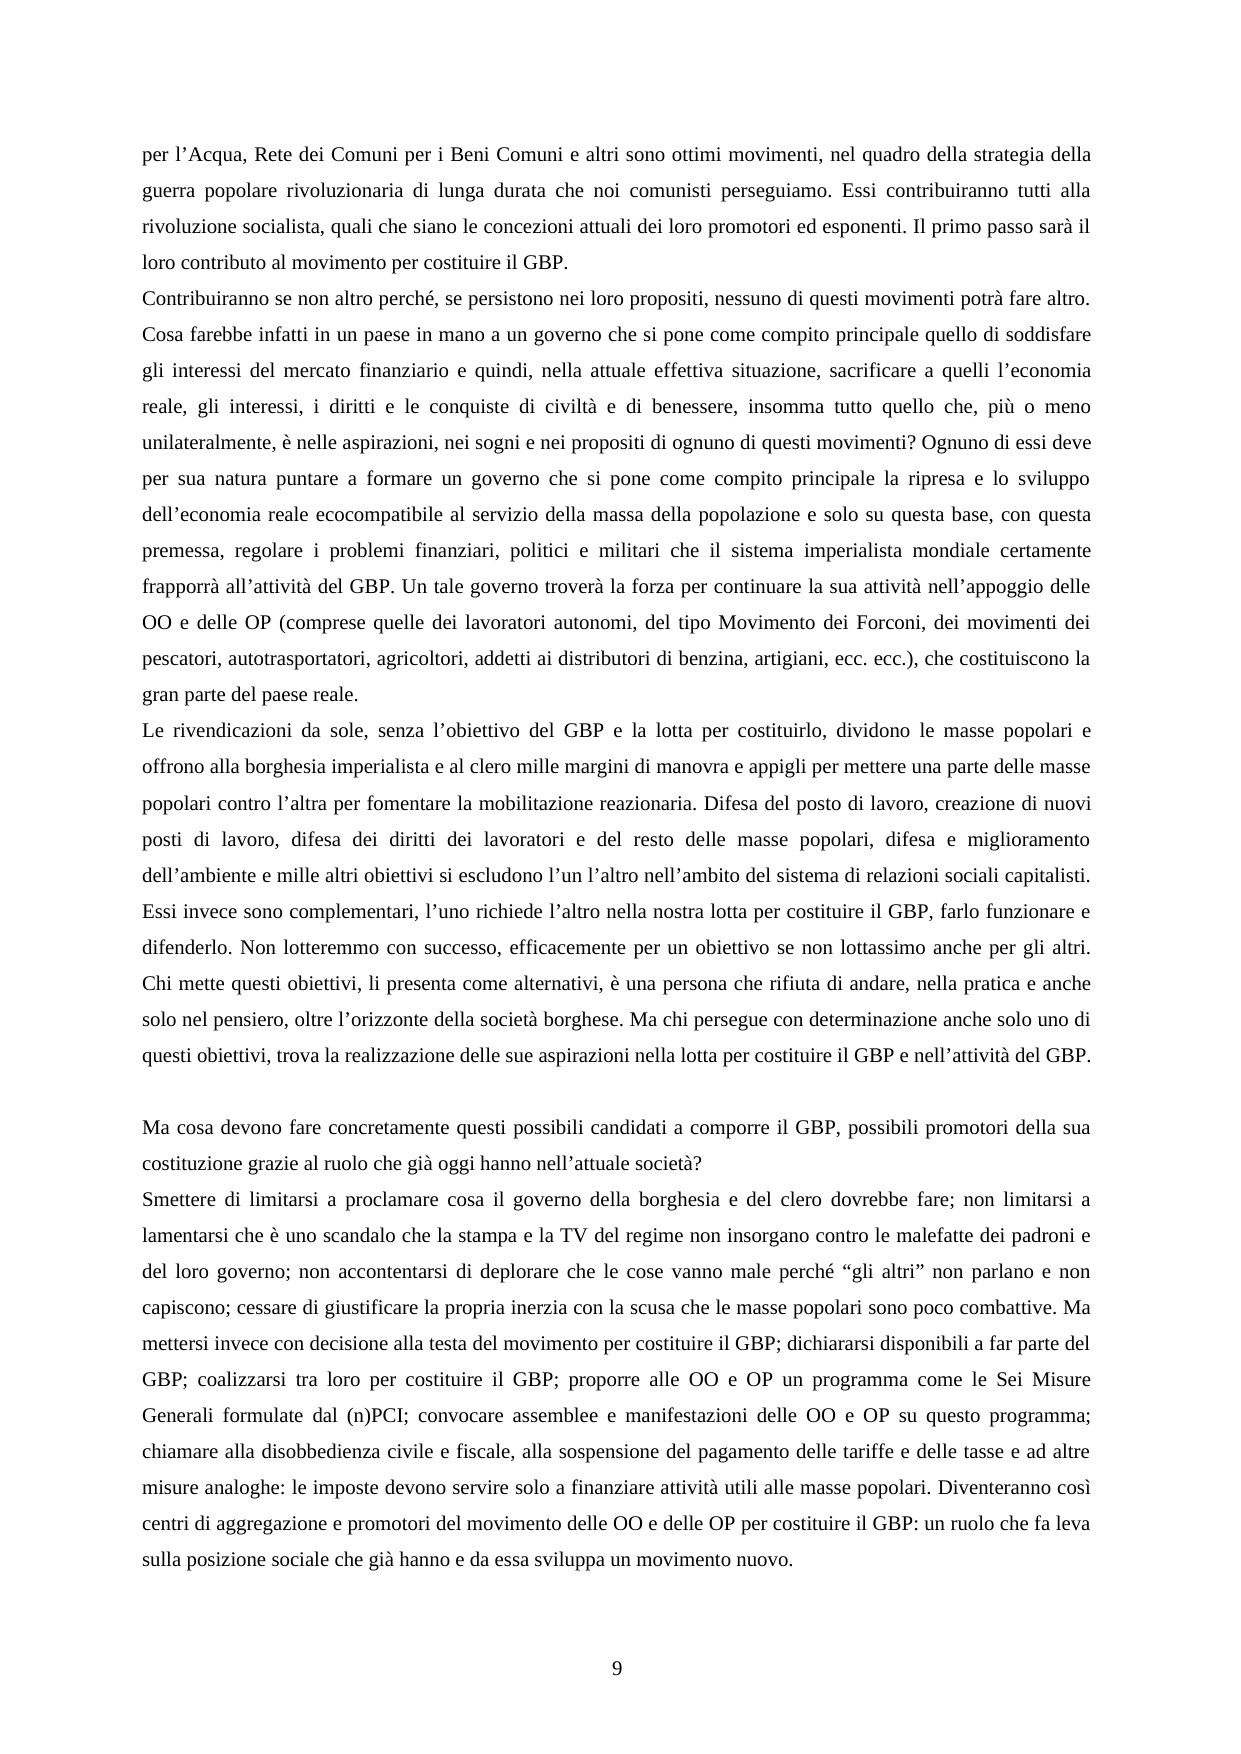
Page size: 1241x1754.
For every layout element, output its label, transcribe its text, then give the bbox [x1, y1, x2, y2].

text per l’Acqua, Rete dei Comuni per i Beni Comuni e altri sono ottimi movimenti, nel quadro della strategia della guerra popolare rivoluzionaria di lunga durata che noi comunisti perseguiamo. Essi contribuiranno tutti alla rivoluzione socialista, quali che siano le concezioni attuali dei loro promotori ed esponenti. Il primo passo sarà il loro contributo al movimento per costituire il GBP. [142, 142, 1092, 274]
text Contribuiranno se non altro perché, se persistono nei loro propositi, nessuno di questi movimenti potrà fare altro. Cosa farebbe infatti in un paese in mano a un governo che si pone come compito principale quello di soddisfare gli interessi del mercato finanziario e quindi, nella attuale effettiva situazione, sacrificare a quelli l’economia reale, gli interessi, i diritti e le conquiste di civiltà e di benessere, insomma tutto quello che, più o meno unilateralmente, è nelle aspirazioni, nei sogni e nei propositi di ognuno di questi movimenti? Ognuno di essi deve per sua natura puntare a formare un governo che si pone come compito principale la ripresa e lo sviluppo dell’economia reale ecocompatibile al servizio della massa della popolazione e solo su questa base, con questa premessa, regolare i problemi finanziari, politici e militari che il sistema imperialista mondiale certamente frapporrà all’attività del GBP. Un tale governo troverà la forza per continuare la sua attività nell’appoggio delle OO e delle OP (comprese quelle dei lavoratori autonomi, del tipo Movimento dei Forconi, dei movimenti dei pescatori, autotrasportatori, agricoltori, addetti ai distributori di benzina, artigiani, ecc. ecc.), che costituiscono la gran parte del paese reale. [142, 286, 1092, 706]
text Smettere di limitarsi a proclamare cosa il governo della borghesia e del clero dovrebbe fare; non limitarsi a lamentarsi che è uno scandalo che la stampa e la TV del regime non insorgano contro le malefatte dei padroni e del loro governo; non accontentarsi di deplorare che le cose vanno male perché “gli altri” non parlano e non capiscono; cessare di giustificare la propria inerzia con la scusa che le masse popolari sono poco combattive. Ma mettersi invece con decisione alla testa del movimento per costituire il GBP; dichiararsi disponibili a far parte del GBP; coalizzarsi tra loro per costituire il GBP; proporre alle OO e OP un programma come le Sei Misure Generali formulate dal (n)PCI; convocare assemblee e manifestazioni delle OO e OP su questo programma; chiamare alla disobbedienza civile e fiscale, alla sospensione del pagamento delle tariffe e delle tasse e ad altre misure analoghe: le imposte devono servire solo a finanziare attività utili alle masse popolari. Diventeranno così centri di aggregazione e promotori del movimento delle OO e delle OP per costituire il GBP: un ruolo che fa leva sulla posizione sociale che già hanno e da essa sviluppa un movimento nuovo. [142, 1187, 1092, 1571]
text Le rivendicazioni da sole, senza l’obiettivo del GBP e la lotta per costituirlo, dividono le masse popolari e offrono alla borghesia imperialista e al clero mille margini di manovra e appigli per mettere una parte delle masse popolari contro l’altra per fomentare la mobilitazione reazionaria. Difesa del posto di lavoro, creazione di nuovi posti di lavoro, difesa dei diritti dei lavoratori e del resto delle masse popolari, difesa e miglioramento dell’ambiente e mille altri obiettivi si escludono l’un l’altro nell’ambito del sistema di relazioni sociali capitalisti. Essi invece sono complementari, l’uno richiede l’altro nella nostra lotta per costituire il GBP, farlo funzionare e difenderlo. Non lotteremmo con successo, efficacemente per un obiettivo se non lottassimo anche per gli altri. Chi mette questi obiettivi, li presenta come alternativi, è una persona che rifiuta di andare, nella pratica e anche solo nel pensiero, oltre l’orizzonte della società borghese. Ma chi persegue con determinazione anche solo uno di questi obiettivi, trova la realizzazione delle sue aspirazioni nella lotta per costituire il GBP e nell’attività del GBP. [142, 718, 1092, 1067]
text Ma cosa devono fare concretamente questi possibili candidati a comporre il GBP, possibili promotori della sua costituzione grazie al ruolo che già oggi hanno nell’attuale società? [142, 1115, 1092, 1175]
